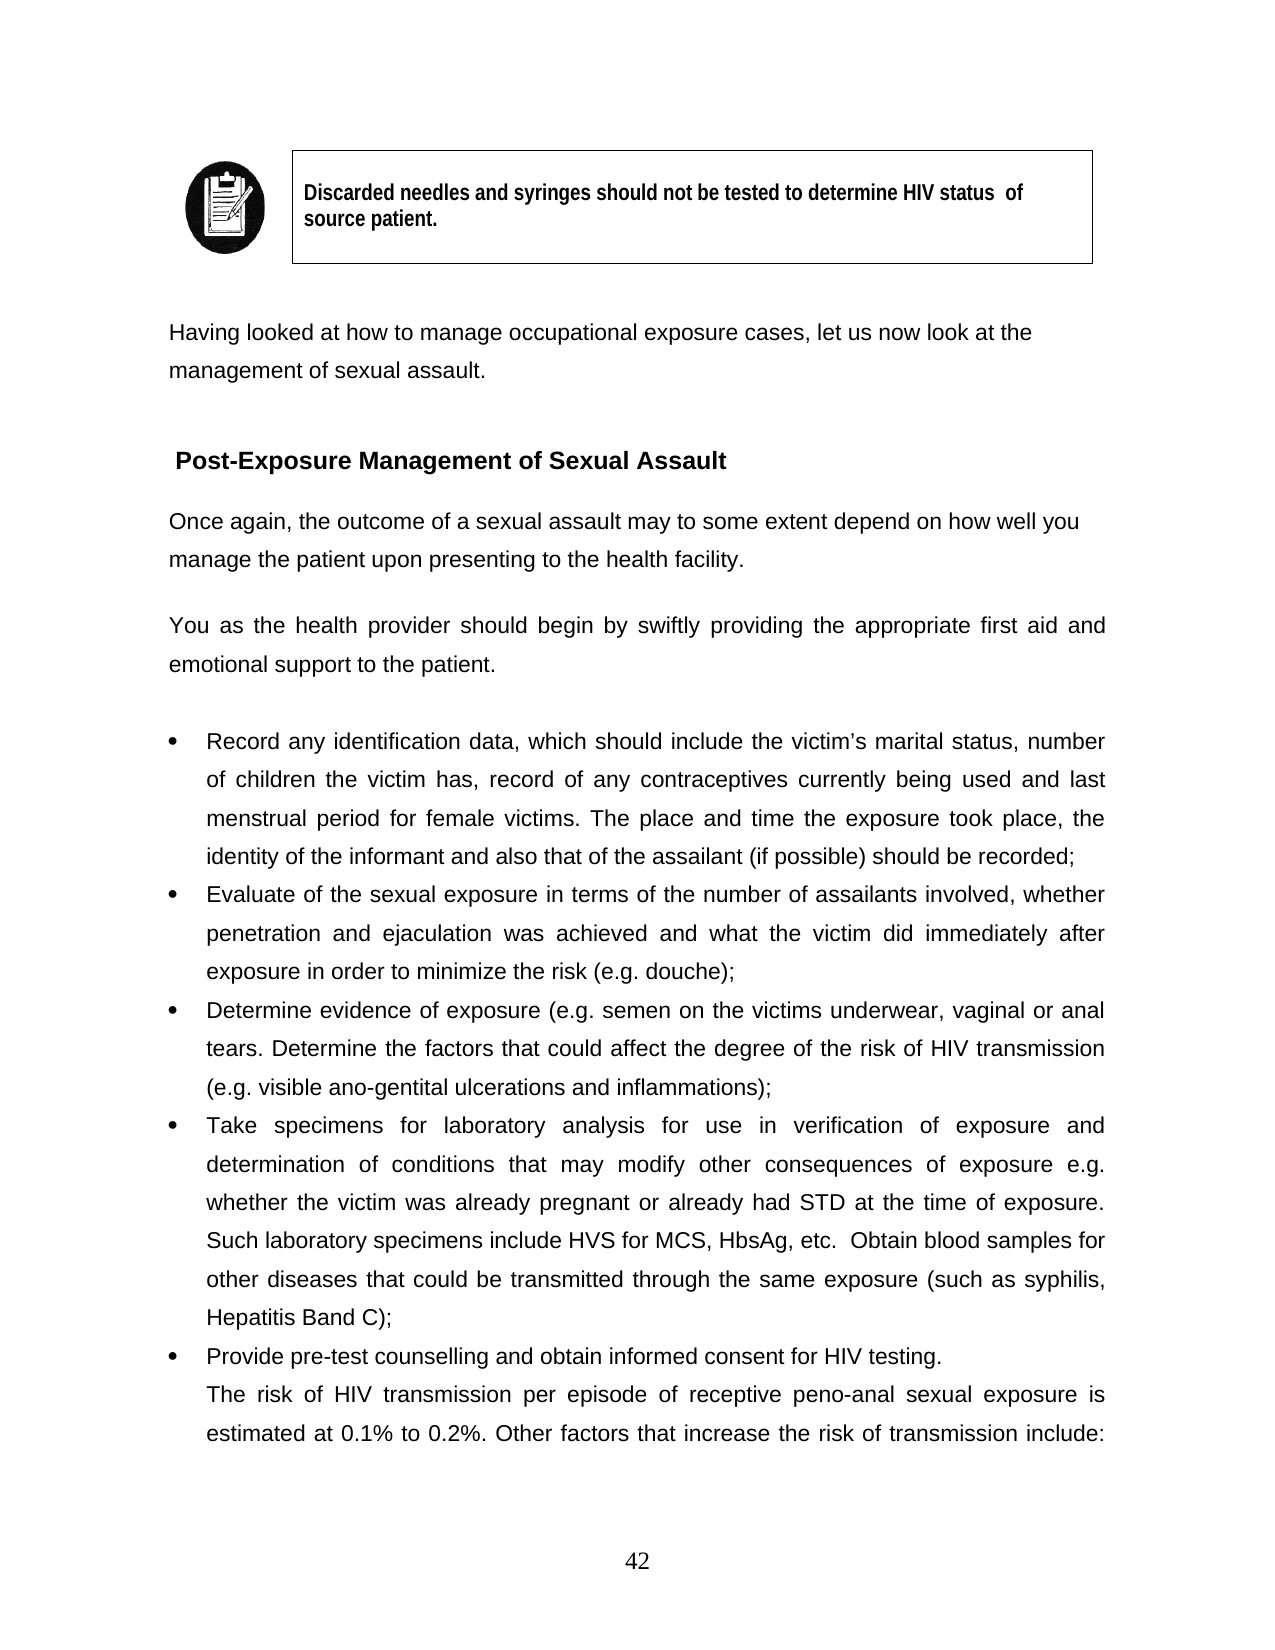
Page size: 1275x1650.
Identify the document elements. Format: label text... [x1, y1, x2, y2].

text Having looked at how to manage occupational exposure cases, let us now look at the management of sexual assault. [169, 319, 1106, 383]
list Record any identification data, which should include the victim’s marital status, number of children the victim has, record of any contraceptives currently being used and last menstrual period for female victims. The place and time the exposure took place, the identity of the informant and also that of the assailant (if possible) should be recorded; [169, 728, 1106, 869]
list You as the health provider should begin by swiftly providing the appropriate first aid and emotional support to the patient. [169, 613, 1106, 677]
text The risk of HIV transmission per episode of receptive peno-anal sexual exposure is estimated at 0.1% to 0.2%. Other factors that increase the risk of transmission include: [206, 1382, 1106, 1446]
table_header Discarded needles and syringes should not be tested to determine HIV status of source patient. [293, 151, 1092, 262]
list Determine evidence of exposure (e.g. semen on the victims underwear, vaginal or anal tears. Determine the factors that could affect the degree of the risk of HIV transmission (e.g. visible ano-gentital ulcerations and inflammations); [169, 997, 1106, 1100]
subtitle Post-Exposure Management of Sexual Assault [169, 447, 1106, 474]
list Evaluate of the sexual exposure in terms of the number of assailants involved, whether penetration and ejaculation was achieved and what the victim did immediately after exposure in order to minimize the risk (e.g. douche); [169, 882, 1106, 985]
list Provide pre-test counselling and obtain informed consent for HIV testing. [169, 1343, 1106, 1369]
list Take specimens for laboratory analysis for use in verification of exposure and determination of conditions that may modify other consequences of exposure e.g. whether the victim was already pregnant or already had STD at the time of exposure. Such laboratory specimens include HVS for MCS, HbsAg, etc. Obtain blood samples for other diseases that could be transmitted through the same exposure (such as syphilis, Hepatitis Band C); [169, 1113, 1106, 1331]
table_header [158, 150, 292, 262]
text Once again, the outcome of a sexual assault may to some extent depend on how well you manage the patient upon presenting to the health facility. [169, 508, 1106, 573]
picture [185, 160, 265, 254]
